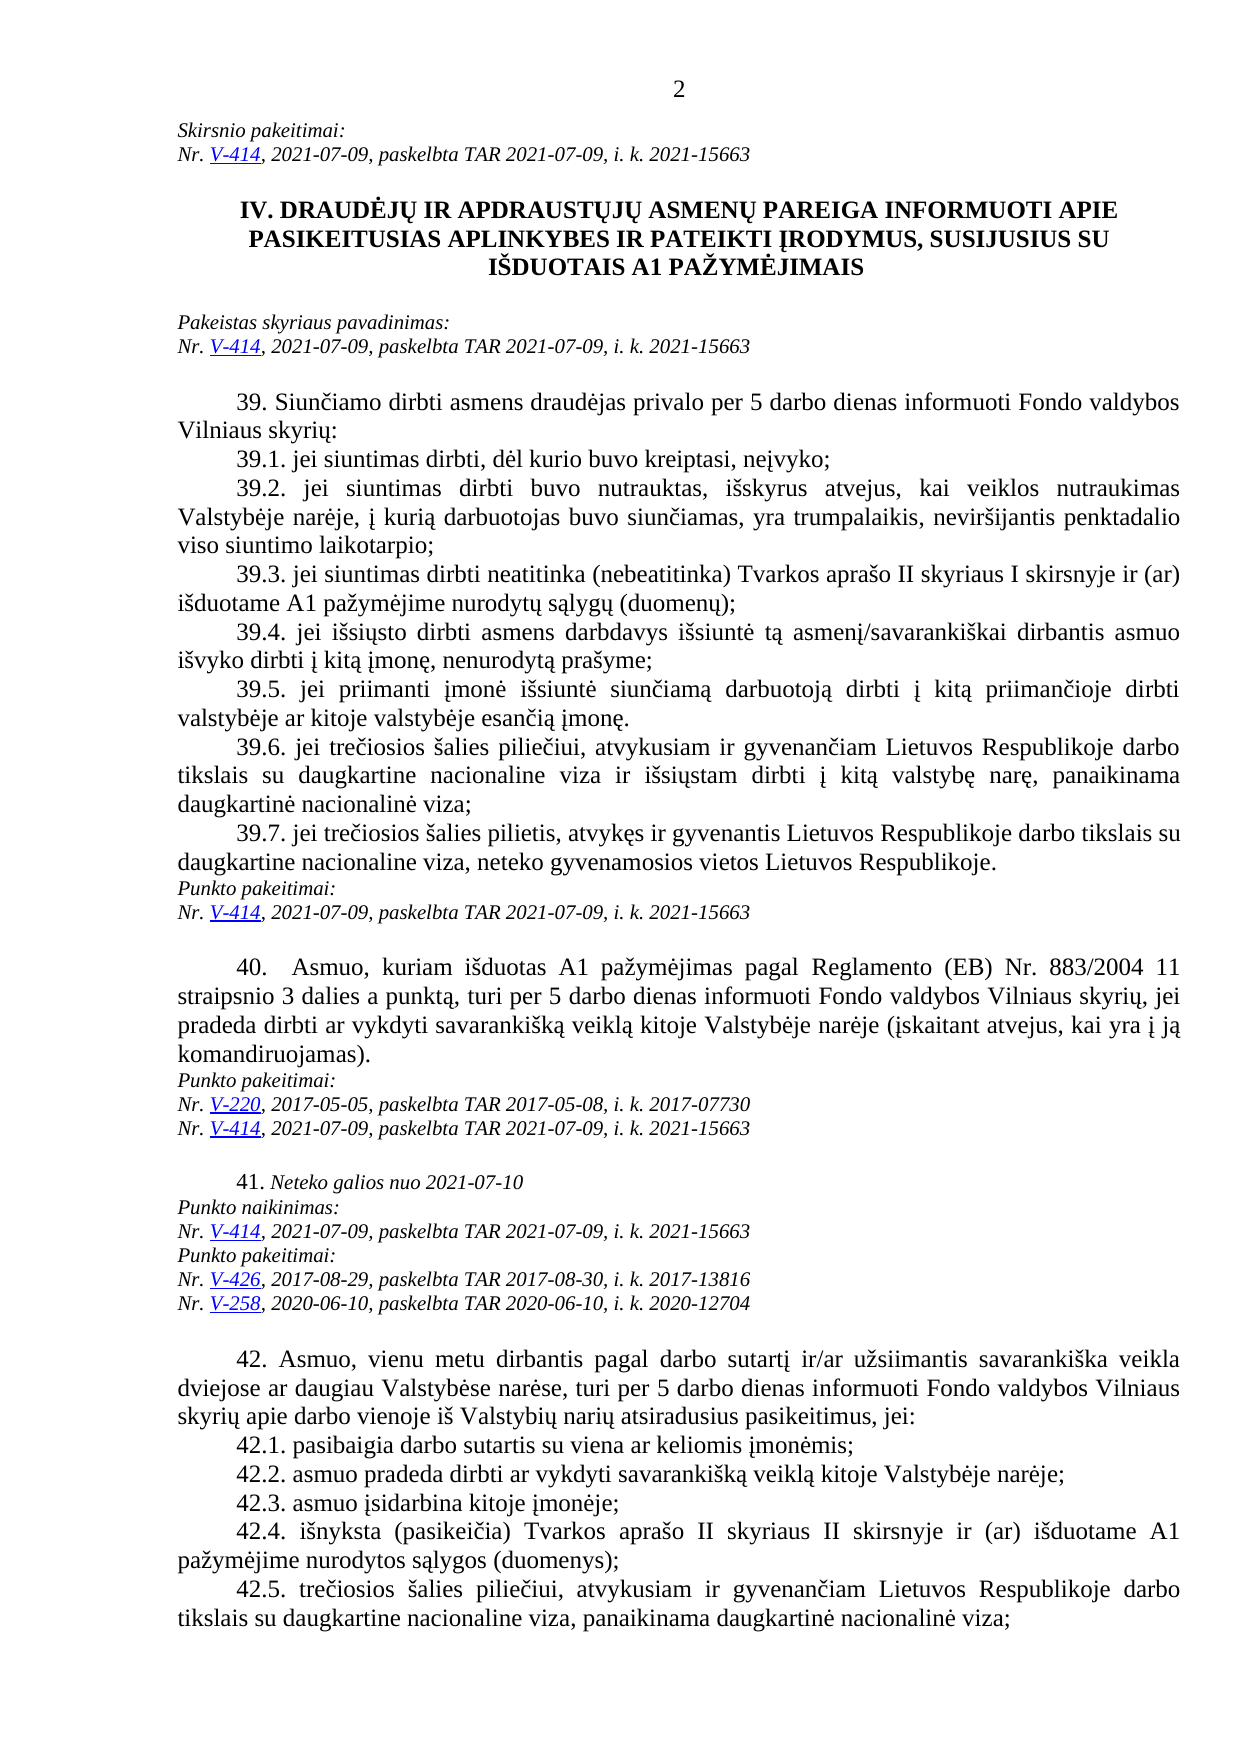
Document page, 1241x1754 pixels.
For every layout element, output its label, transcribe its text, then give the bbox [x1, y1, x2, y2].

text Punkto pakeitimai: [177, 1067, 1181, 1092]
text 41. Neteko galios nuo 2021-07-10 [177, 1168, 1181, 1195]
text 42. Asmuo, vienu metu dirbantis pagal darbo sutartį ir/ar užsiimantis savarankiška veikla dviejose ar daugiau Valstybėse narėse, turi per 5 darbo dienas informuoti Fondo valdybos Vilniaus skyrių apie darbo vienoje iš Valstybių narių atsiradusius pasikeitimus, jei: [177, 1344, 1181, 1430]
text 39. Siunčiamo dirbti asmens draudėjas privalo per 5 darbo dienas informuoti Fondo valdybos Vilniaus skyrių: [177, 387, 1181, 444]
text 39.6. jei trečiosios šalies piliečiui, atvykusiam ir gyvenančiam Lietuvos Respublikoje darbo tikslais su daugkartine nacionaline viza ir išsiųstam dirbti į kitą valstybę narę, panaikinama daugkartinė nacionalinė viza; [177, 732, 1181, 818]
text Nr. V-414, 2021-07-09, paskelbta TAR 2021-07-09, i. k. 2021-15663 [177, 1116, 1181, 1140]
text Nr. V-414, 2021-07-09, paskelbta TAR 2021-07-09, i. k. 2021-15663 [177, 142, 1181, 166]
text Punkto naikinimas: [177, 1195, 1181, 1219]
text 39.5. jei priimanti įmonė išsiuntė siunčiamą darbuotoją dirbti į kitą priimančioje dirbti valstybėje ar kitoje valstybėje esančią įmonę. [177, 674, 1181, 732]
text 42.3. asmuo įsidarbina kitoje įmonėje; [177, 1488, 1181, 1516]
text Pakeistas skyriaus pavadinimas: [177, 310, 1181, 334]
text Nr. V-414, 2021-07-09, paskelbta TAR 2021-07-09, i. k. 2021-15663 [177, 334, 1181, 358]
text 39.7. jei trečiosios šalies pilietis, atvykęs ir gyvenantis Lietuvos Respublikoje darbo tikslais su daugkartine nacionaline viza, neteko gyvenamosios vietos Lietuvos Respublikoje. [177, 818, 1181, 876]
text 42.5. trečiosios šalies piliečiui, atvykusiam ir gyvenančiam Lietuvos Respublikoje darbo tikslais su daugkartine nacionaline viza, panaikinama daugkartinė nacionalinė viza; [177, 1574, 1181, 1631]
text 42.1. pasibaigia darbo sutartis su viena ar keliomis įmonėmis; [177, 1430, 1181, 1459]
text 39.4. jei išsiųsto dirbti asmens darbdavys išsiuntė tą asmenį/savarankiškai dirbantis asmuo išvyko dirbti į kitą įmonę, nenurodytą prašyme; [177, 617, 1181, 674]
text 39.2. jei siuntimas dirbti buvo nutrauktas, išskyrus atvejus, kai veiklos nutraukimas Valstybėje narėje, į kurią darbuotojas buvo siunčiamas, yra trumpalaikis, neviršijantis penktadalio viso siuntimo laikotarpio; [177, 473, 1181, 559]
text 39.1. jei siuntimas dirbti, dėl kurio buvo kreiptasi, neįvyko; [177, 444, 1181, 473]
text 42.4. išnyksta (pasikeičia) Tvarkos aprašo II skyriaus II skirsnyje ir (ar) išduotame A1 pažymėjime nurodytos sąlygos (duomenys); [177, 1516, 1181, 1574]
text Nr. V-220, 2017-05-05, paskelbta TAR 2017-05-08, i. k. 2017-07730 [177, 1092, 1181, 1116]
text Nr. V-414, 2021-07-09, paskelbta TAR 2021-07-09, i. k. 2021-15663 [177, 1219, 1181, 1243]
text Skirsnio pakeitimai: [177, 118, 1181, 142]
text Punkto pakeitimai: [177, 876, 1181, 900]
text Nr. V-414, 2021-07-09, paskelbta TAR 2021-07-09, i. k. 2021-15663 [177, 900, 1181, 924]
text 39.3. jei siuntimas dirbti neatitinka (nebeatitinka) Tvarkos aprašo II skyriaus I skirsnyje ir (ar) išduotame A1 pažymėjime nurodytų sąlygų (duomenų); [177, 559, 1181, 617]
text Nr. V-426, 2017-08-29, paskelbta TAR 2017-08-30, i. k. 2017-13816 [177, 1267, 1181, 1291]
text 40. Asmuo, kuriam išduotas A1 pažymėjimas pagal Reglamento (EB) Nr. 883/2004 11 straipsnio 3 dalies a punktą, turi per 5 darbo dienas informuoti Fondo valdybos Vilniaus skyrių, jei pradeda dirbti ar vykdyti savarankišką veiklą kitoje Valstybėje narėje (įskaitant atvejus, kai yra į ją komandiruojamas). [177, 952, 1181, 1067]
text Nr. V-258, 2020-06-10, paskelbta TAR 2020-06-10, i. k. 2020-12704 [177, 1291, 1181, 1315]
text Punkto pakeitimai: [177, 1243, 1181, 1267]
text IV. DRAUDĖJŲ IR APDRAUSTŲJŲ ASMENŲ PAREIGA INFORMUOTI APIE PASIKEITUSIAS APLINKYBES IR PATEIKTI ĮRODYMUS, SUSIJUSIUS SU IŠDUOTAIS A1 PAŽYMĖJIMAIS [177, 195, 1181, 281]
text 42.2. asmuo pradeda dirbti ar vykdyti savarankišką veiklą kitoje Valstybėje narėje; [177, 1459, 1181, 1488]
